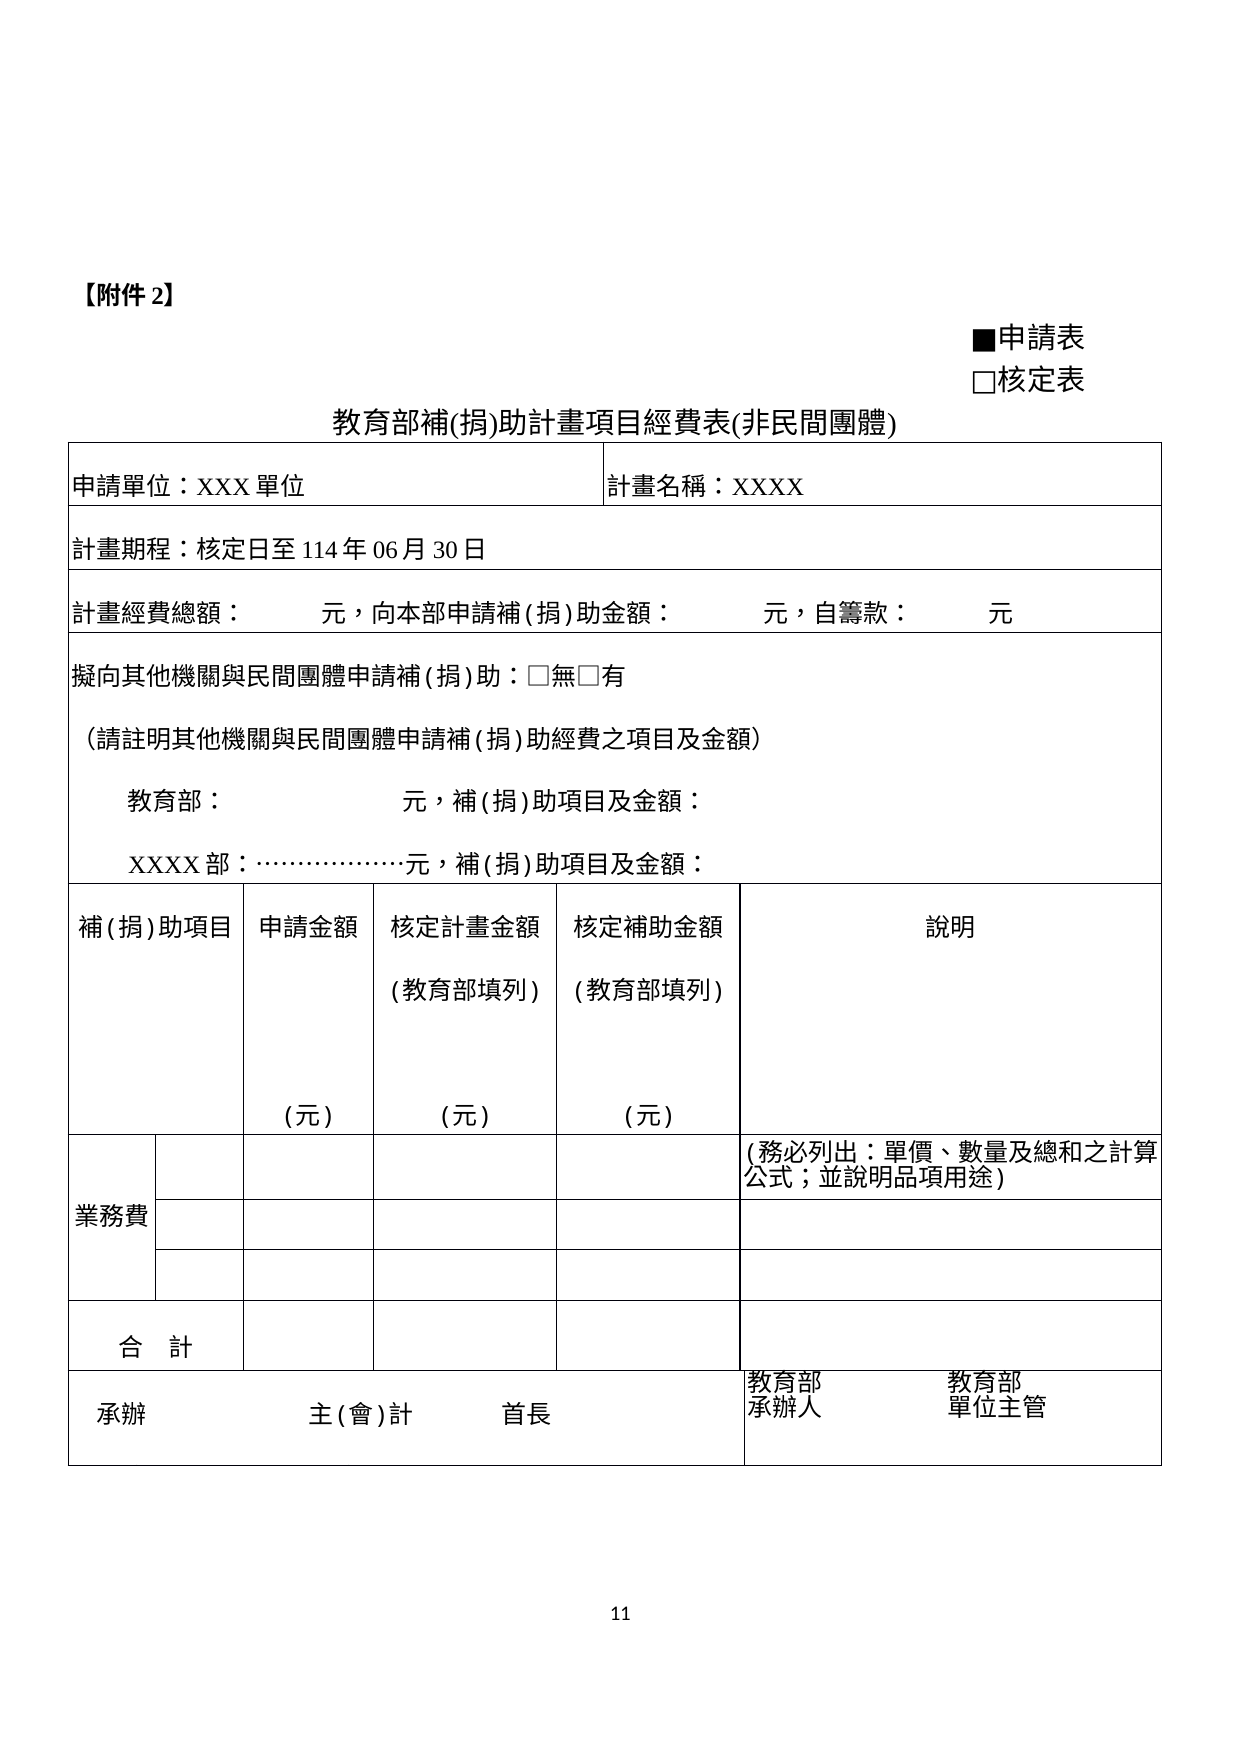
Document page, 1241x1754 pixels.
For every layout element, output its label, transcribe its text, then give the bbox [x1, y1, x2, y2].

table_header [1073, 252, 1161, 314]
table_cell [741, 1250, 1161, 1299]
table_cell [557, 1301, 739, 1370]
table_cell [156, 1200, 243, 1249]
table_cell [373, 315, 499, 399]
table_cell [557, 1200, 739, 1249]
table_header [492, 252, 561, 314]
table_cell 計畫期程：核定日至114年06月30日 [69, 506, 1161, 569]
table_cell [244, 1135, 373, 1198]
table_cell 核定計畫金額(教育部填列) (元) [374, 884, 556, 1134]
table_cell 合 計 [69, 1301, 243, 1370]
table_cell 教育部 教育部 承辦人 單位主管 [745, 1371, 1161, 1465]
table_cell 業務費 [69, 1135, 155, 1299]
table_cell [374, 1135, 556, 1198]
table_cell [551, 315, 709, 399]
table_cell [374, 1200, 556, 1249]
table_header [561, 252, 702, 314]
table_cell [156, 1250, 243, 1299]
table_cell [244, 1301, 373, 1370]
table_cell [499, 315, 551, 399]
table_cell 承辦 主(會)計 首長 單位 單位 [69, 1371, 744, 1465]
table_cell [374, 1301, 556, 1370]
table_cell 教育部補(捐)助計畫項目經費表(非民間團體) [68, 399, 1161, 442]
table_cell [244, 1250, 373, 1299]
table_cell 補(捐)助項目 [69, 884, 243, 1134]
table_cell [374, 1250, 556, 1299]
table_cell 計畫名稱：XXXX [604, 443, 1161, 505]
table_cell [741, 1200, 1161, 1249]
table_header [378, 252, 492, 314]
table_cell [68, 315, 243, 399]
table_header 【附件2】 [68, 252, 378, 314]
table_cell [243, 315, 373, 399]
table_header [702, 252, 1073, 314]
table_cell ■申請表 □核定表 [709, 315, 1161, 399]
table_cell [741, 1301, 1161, 1370]
table_cell [557, 1135, 739, 1198]
table_cell [156, 1135, 243, 1198]
table_cell 擬向其他機關與民間團體申請補(捐)助：□無□有 （請註明其他機關與民間團體申請補(捐)助經費之項目及金額） 教育部： 元，補(捐)助項目及金額： XXXX部：………………元，補(捐)助項目及金額： [69, 633, 1161, 883]
table_cell [557, 1250, 739, 1299]
table_cell [244, 1200, 373, 1249]
table_cell (務必列出：單價、數量及總和之計算公式；並說明品項用途) [741, 1135, 1161, 1198]
table_cell 計畫經費總額： 元，向本部申請補(捐)助金額： 元，自籌款： 元 [69, 570, 1161, 632]
table_cell 申請單位：XXX單位 [69, 443, 603, 505]
table_cell 申請金額 (元) [244, 884, 373, 1134]
table_cell 核定補助金額 (教育部填列) (元) [557, 884, 739, 1134]
table_cell 說明 [741, 884, 1161, 1134]
